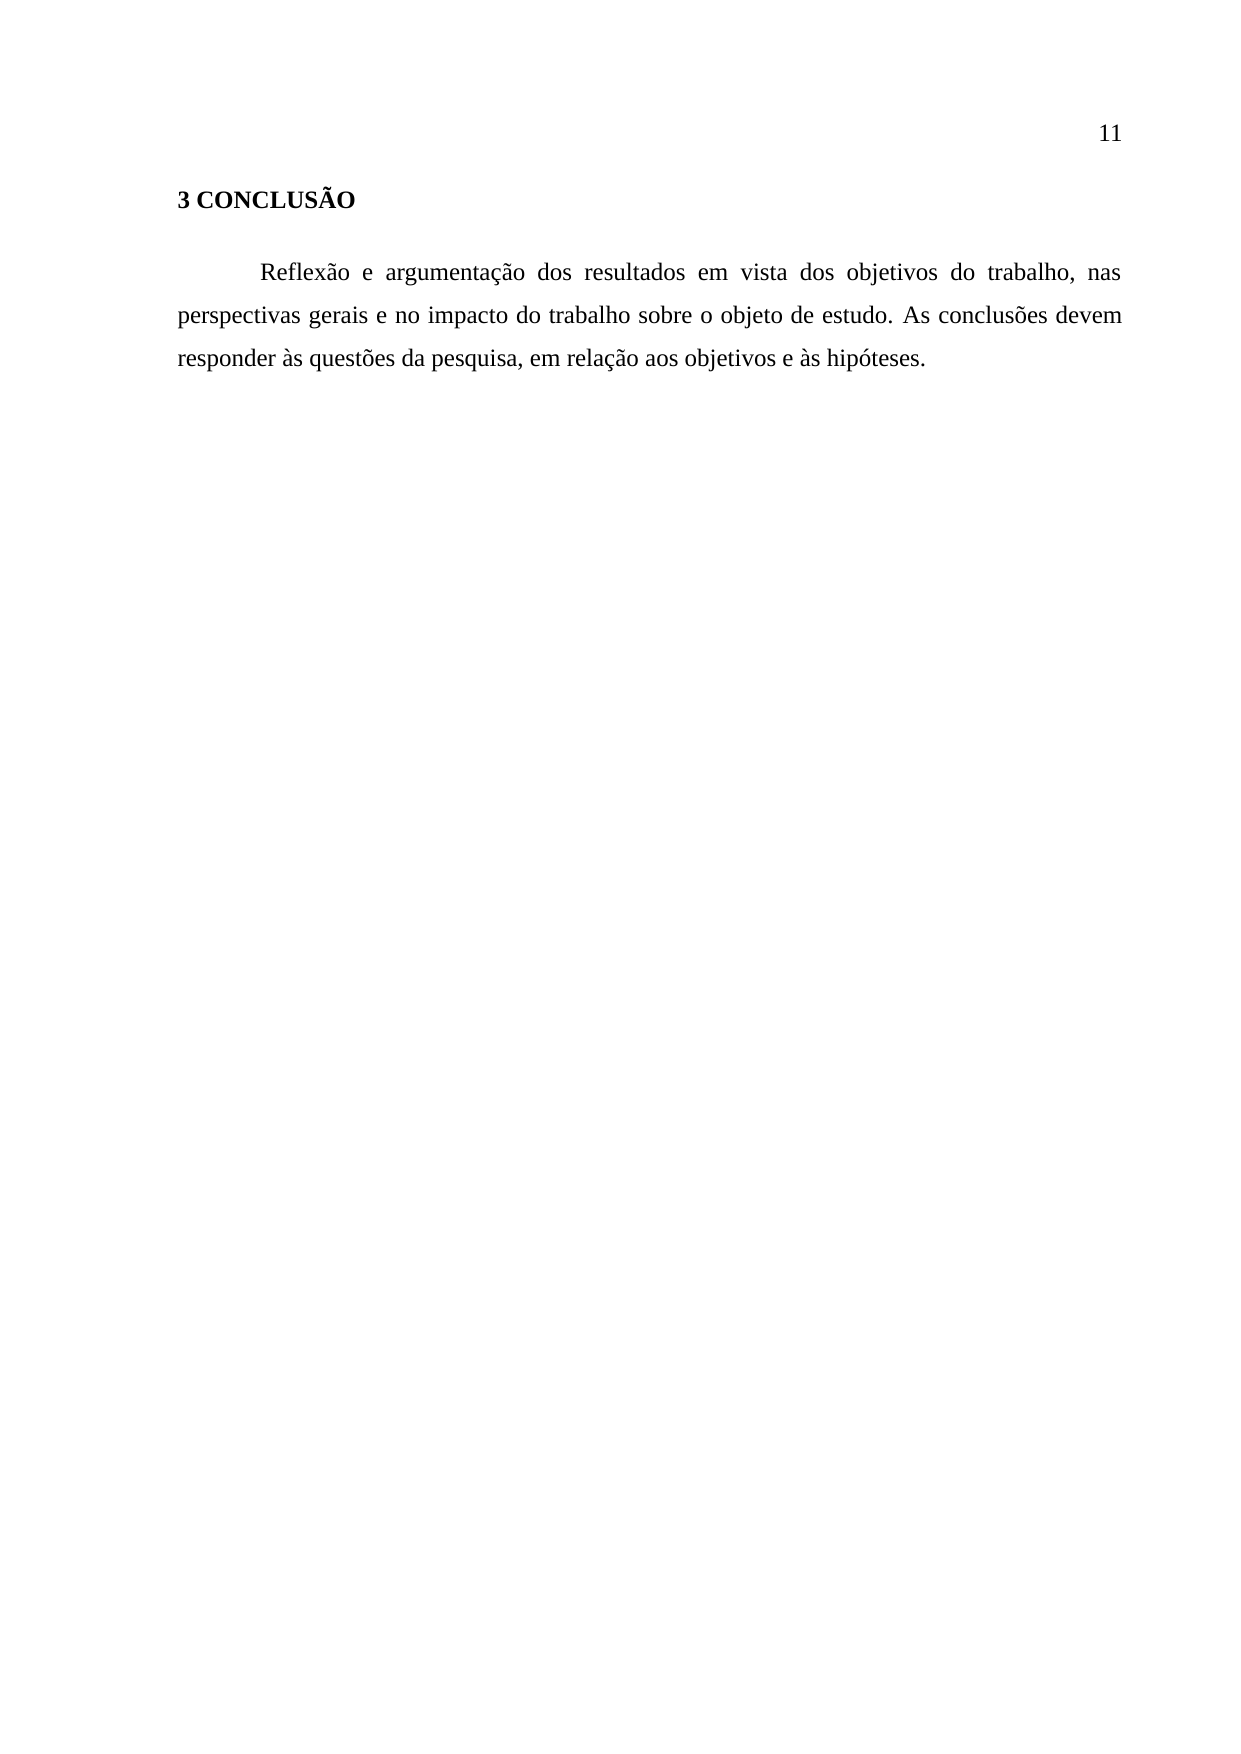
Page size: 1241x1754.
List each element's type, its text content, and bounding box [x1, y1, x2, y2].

subtitle 3 CONCLUSÃO [177, 185, 1122, 214]
text Reflexão e argumentação dos resultados em vista dos objetivos do trabalho, nas perspectivas gerais e no impacto do trabalho sobre o objeto de estudo. As conclusões devem responder às questões da pesquisa, em relação aos objetivos e às hipóteses. [177, 257, 1122, 372]
